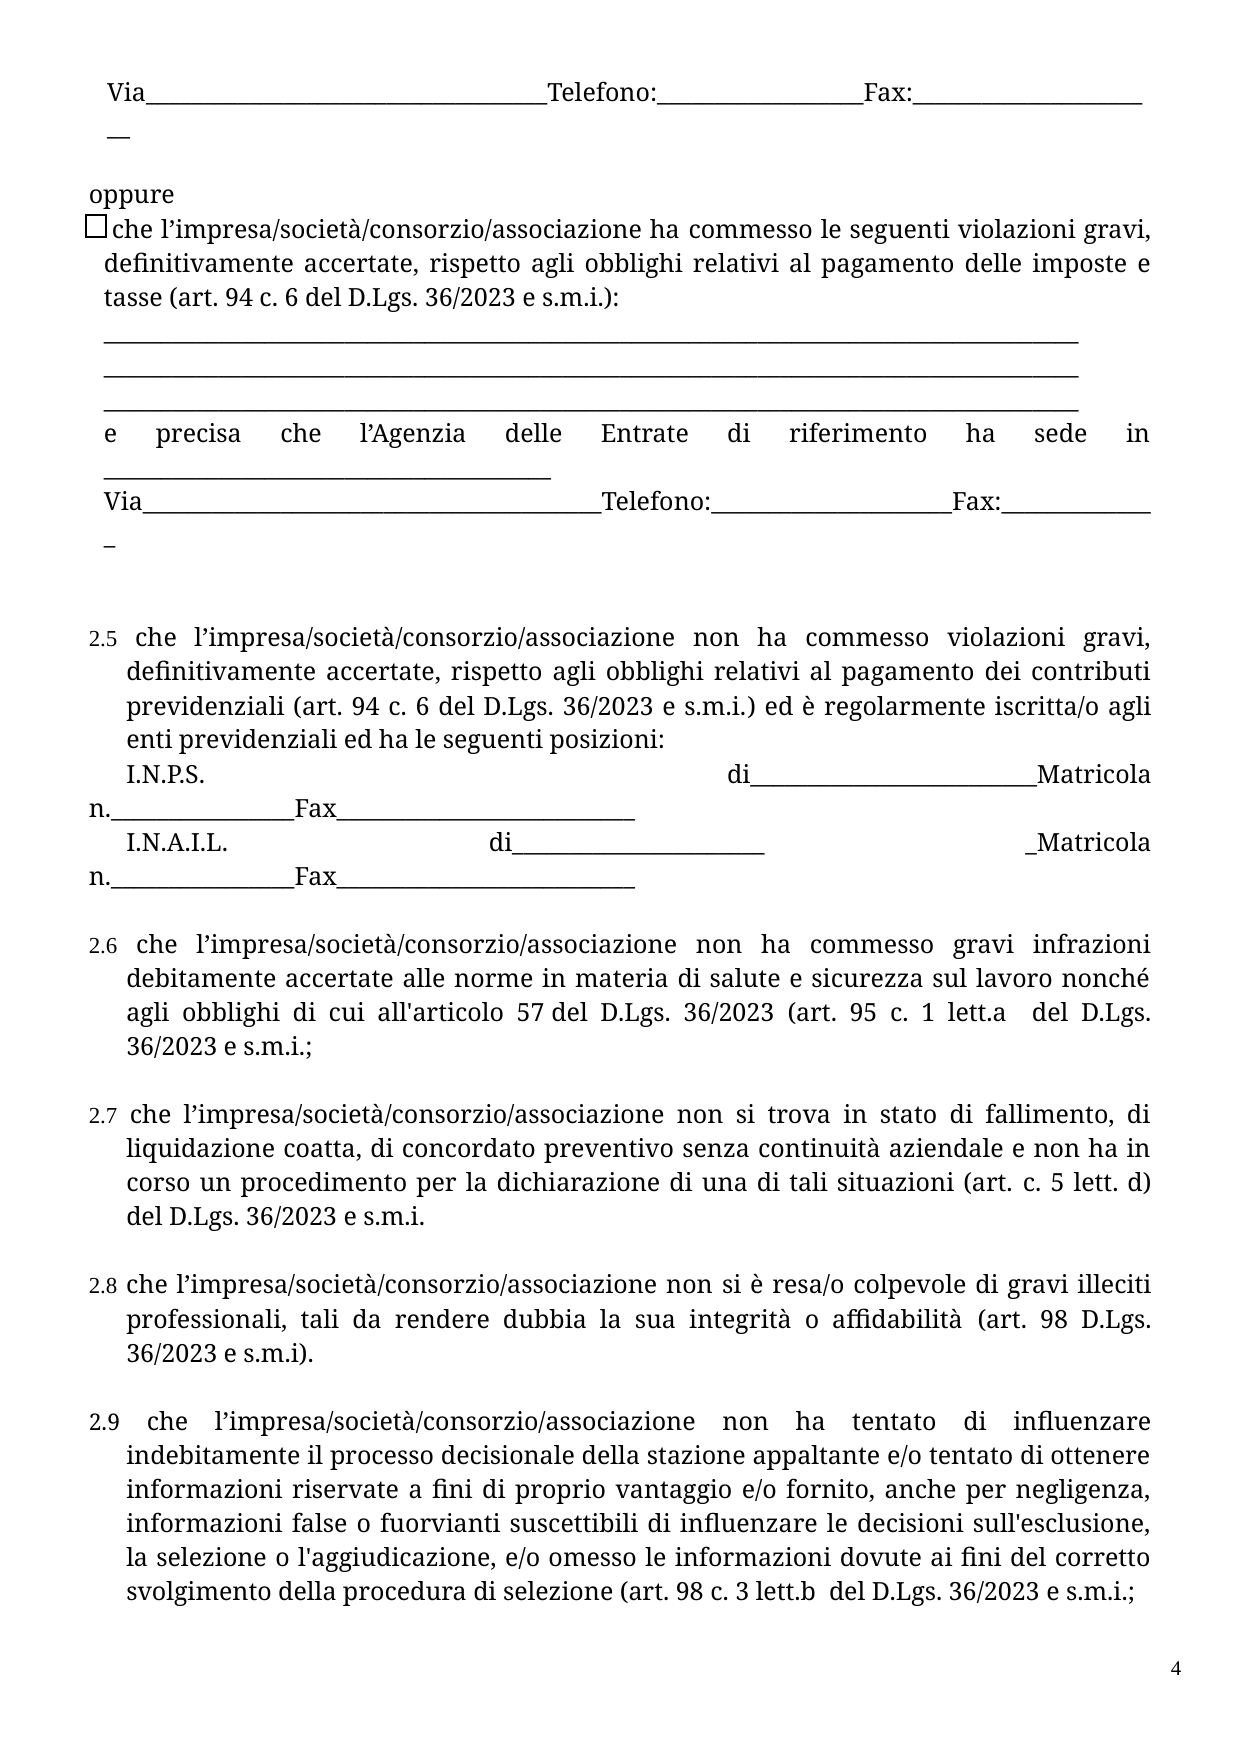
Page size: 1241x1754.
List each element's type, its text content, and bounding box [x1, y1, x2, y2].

text I.N.P.S. di_________________________Matricola n.________________Fax__________________________ [88, 756, 1152, 824]
text _____________________________________________________________________________________ [104, 382, 1152, 416]
text Via___________________________________Telefono:__________________Fax:______________________ [107, 75, 1152, 143]
list che l’impresa/società/consorzio/associazione non ha commesso gravi infrazioni debitamente accertate alle norme in materia di salute e sicurezza sul lavoro nonché agli obblighi di cui all'articolo 57 del D.Lgs. 36/2023 (art. 95 c. 1 lett.a del D.Lgs. 36/2023 e s.m.i.; [88, 927, 1152, 1063]
list che l’impresa/società/consorzio/associazione non si trova in stato di fallimento, di liquidazione coatta, di concordato preventivo senza continuità aziendale e non ha in corso un procedimento per la dichiarazione di una di tali situazioni (art. c. 5 lett. d) del D.Lgs. 36/2023 e s.m.i. [88, 1097, 1152, 1233]
text oppure [88, 177, 1152, 211]
text _____________________________________________________________________________________ [104, 347, 1152, 382]
list che l’impresa/società/consorzio/associazione non ha commesso violazioni gravi, definitivamente accertate, rispetto agli obblighi relativi al pagamento dei contributi previdenziali (art. 94 c. 6 del D.Lgs. 36/2023 e s.m.i.) ed è regolarmente iscritta/o agli enti previdenziali ed ha le seguenti posizioni: [88, 620, 1152, 756]
text che l’impresa/società/consorzio/associazione ha commesso le seguenti violazioni gravi, definitivamente accertate, rispetto agli obblighi relativi al pagamento delle imposte e tasse (art. 94 c. 6 del D.Lgs. 36/2023 e s.m.i.): [104, 211, 1152, 313]
text _____________________________________________________________________________________ [104, 313, 1152, 347]
text e precisa che l’Agenzia delle Entrate di riferimento ha sede in _______________________________________ Via________________________________________Telefono:_____________________Fax:______________ [104, 416, 1152, 552]
text I.N.A.I.L. di______________________ _Matricola n.________________Fax__________________________ [88, 824, 1152, 892]
list che l’impresa/società/consorzio/associazione non si è resa/o colpevole di gravi illeciti professionali, tali da rendere dubbia la sua integrità o affidabilità (art. 98 D.Lgs. 36/2023 e s.m.i). [88, 1267, 1152, 1369]
list che l’impresa/società/consorzio/associazione non ha tentato di influenzare indebitamente il processo decisionale della stazione appaltante e/o tentato di ottenere informazioni riservate a fini di proprio vantaggio e/o fornito, anche per negligenza, informazioni false o fuorvianti suscettibili di influenzare le decisioni sull'esclusione, la selezione o l'aggiudicazione, e/o omesso le informazioni dovute ai fini del corretto svolgimento della procedura di selezione (art. 98 c. 3 lett.b del D.Lgs. 36/2023 e s.m.i.; [88, 1403, 1152, 1608]
